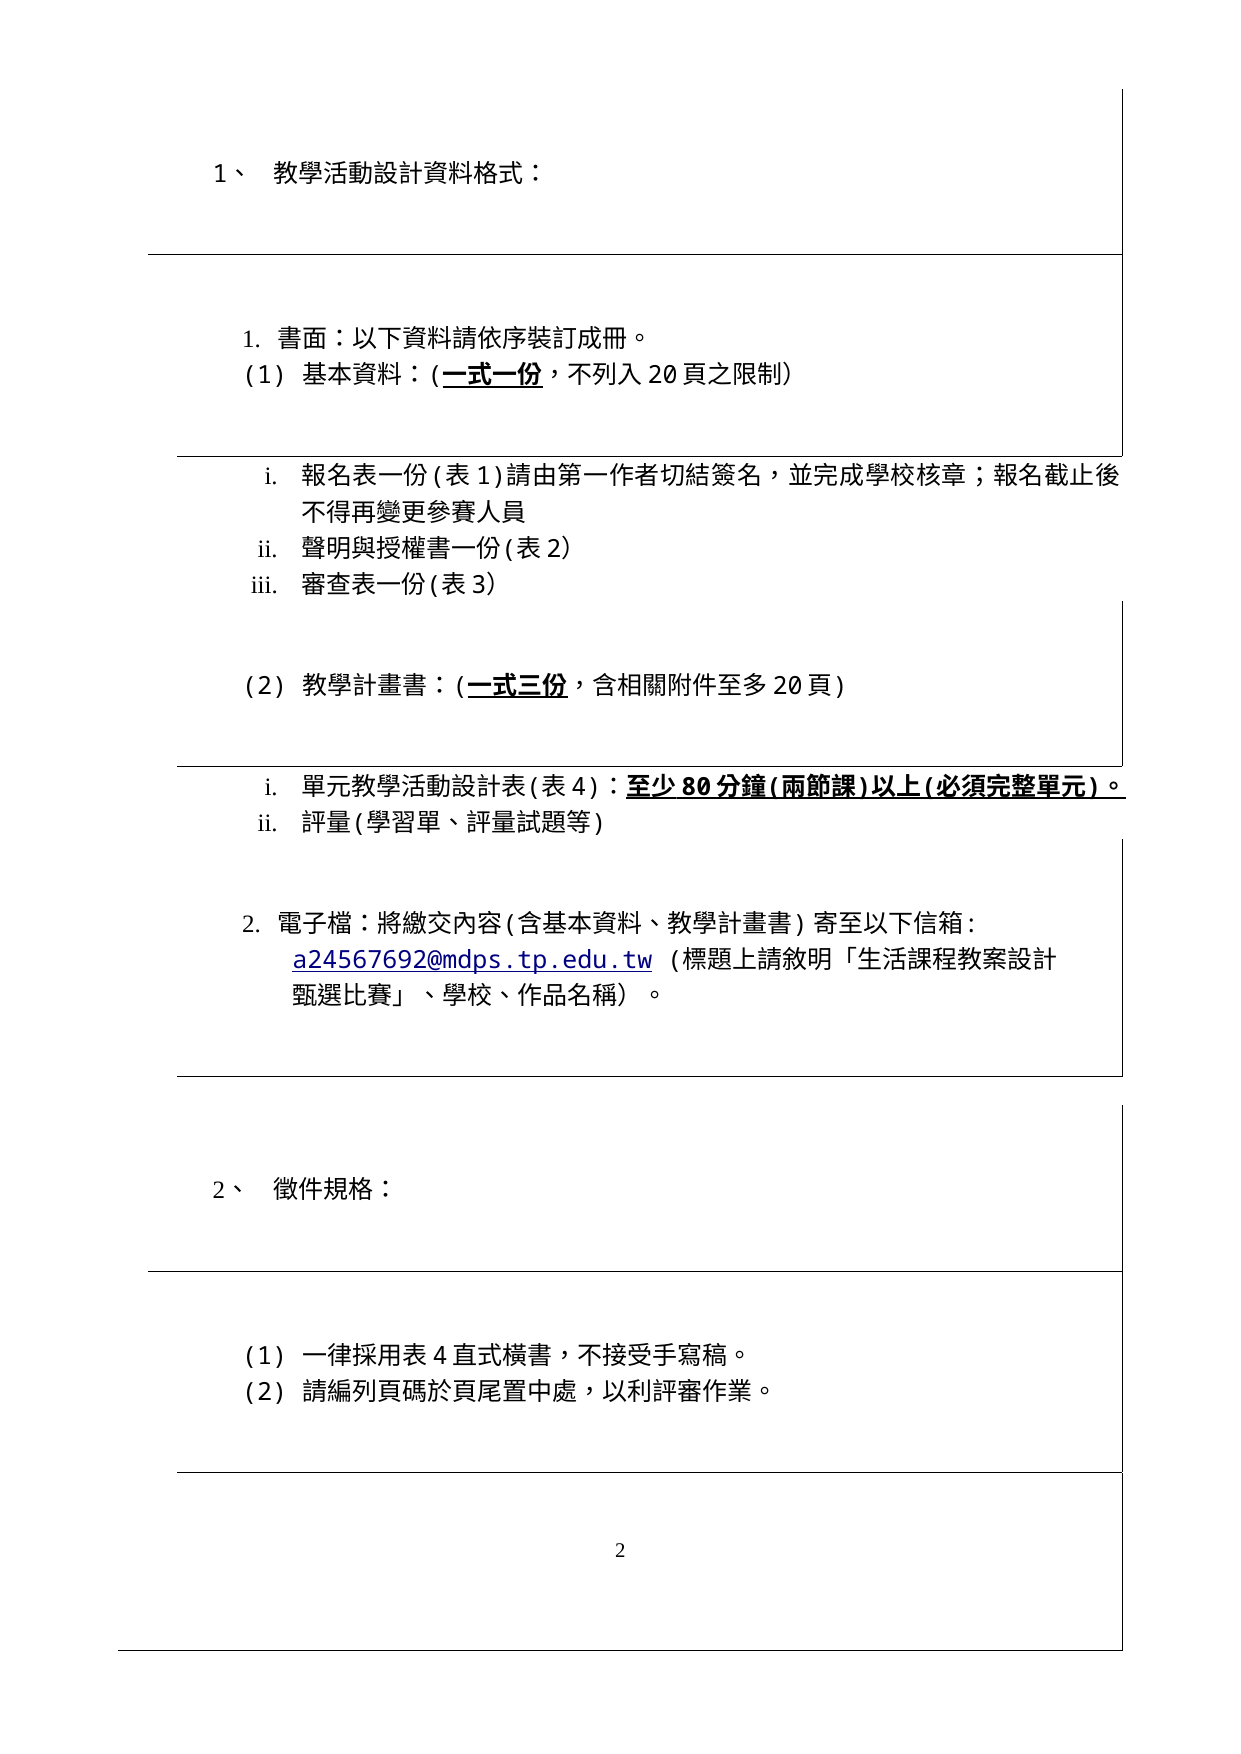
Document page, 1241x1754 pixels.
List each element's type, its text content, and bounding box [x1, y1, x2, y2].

list 請編列頁碼於頁尾置中處，以利評審作業。 [177, 1372, 1122, 1472]
list 聲明與授權書一份(表2） [278, 528, 1122, 564]
list 教學計畫書：(一式三份，含相關附件至多20頁) [177, 601, 1122, 766]
list 電子檔：將繳交內容(含基本資料、教學計畫書) 寄至以下信箱: a24567692@mdps.tp.edu.tw (標題上請敘明「生活課程教案設計甄選比賽」、學校、作品名稱）。 [177, 839, 1122, 1076]
list 徵件規格： [148, 1105, 1122, 1271]
list 一律採用表4直式橫書，不接受手寫稿。 [177, 1271, 1122, 1372]
list 教學活動設計資料格式： [148, 89, 1122, 254]
list 基本資料：(一式一份，不列入20頁之限制） [177, 355, 1122, 456]
list 評量(學習單、評量試題等) [278, 802, 1122, 839]
list 書面：以下資料請依序裝訂成冊。 [177, 254, 1122, 355]
list 單元教學活動設計表(表4)：至少80分鐘(兩節課)以上(必須完整單元)。 [278, 766, 1122, 802]
list 報名表一份(表1)請由第一作者切結簽名，並完成學校核章；報名截止後不得再變更參賽人員 [278, 456, 1122, 528]
list 審查表一份(表3） [278, 564, 1122, 601]
